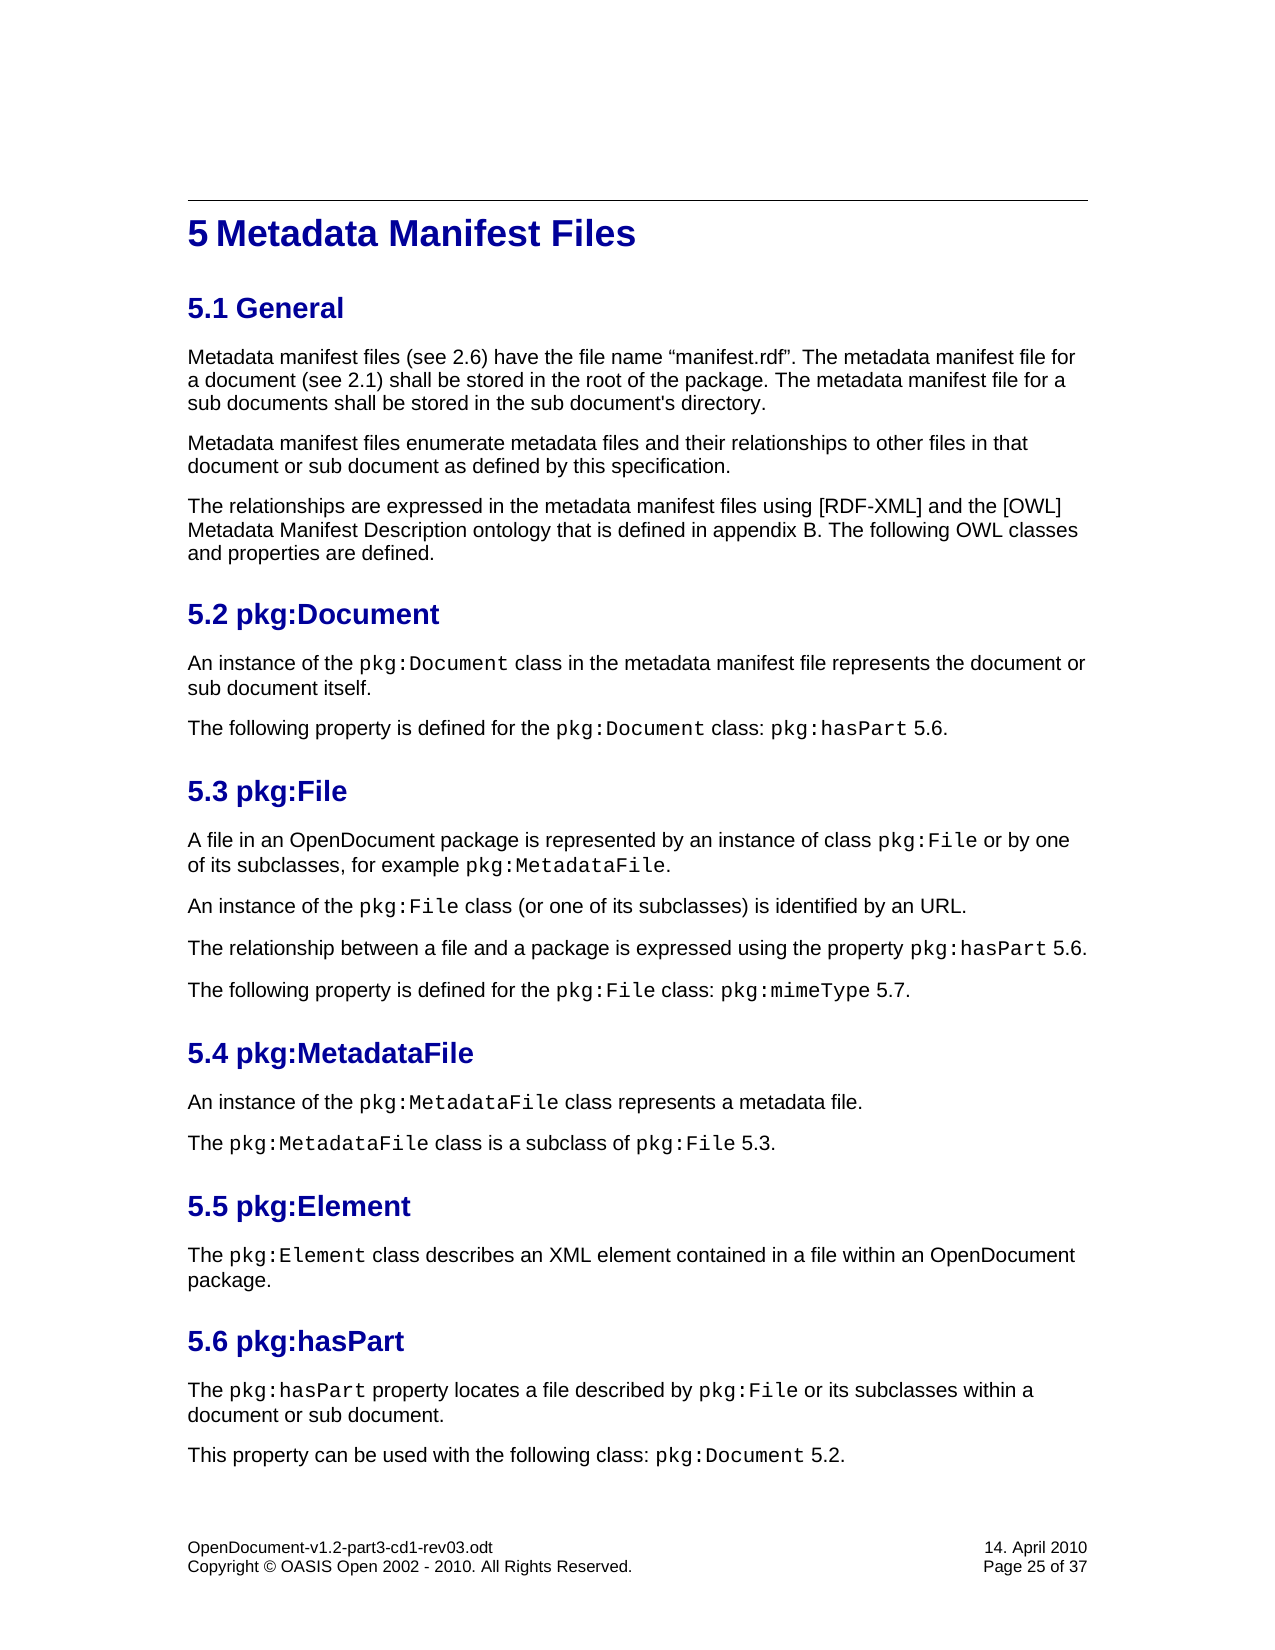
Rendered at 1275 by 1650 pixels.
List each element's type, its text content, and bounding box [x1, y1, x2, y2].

text The relationships are expressed in the metadata manifest files using [RDF-XML] and the [OWL] Metadata Manifest Description ontology that is defined in appendix B. The following OWL classes and properties are defined. [187, 495, 1088, 565]
subtitle pkg:MetadataFile [187, 1037, 1088, 1069]
text An instance of the pkg:MetadataFile class represents a metadata file. [187, 1090, 1088, 1115]
text The following property is defined for the pkg:Document class: pkg:hasPart 5.6. [187, 717, 1088, 742]
subtitle pkg:Element [187, 1190, 1088, 1223]
subtitle pkg:Document [187, 598, 1088, 631]
text A file in an OpenDocument package is represented by an instance of class pkg:File or by one of its subclasses, for example pkg:MetadataFile. [187, 828, 1088, 878]
text Metadata manifest files enumerate metadata files and their relationships to other files in that document or sub document as defined by this specification. [187, 432, 1088, 478]
text An instance of the pkg:Document class in the metadata manifest file represents the document or sub document itself. [187, 652, 1088, 700]
text The pkg:MetadataFile class is a subclass of pkg:File 5.3. [187, 1132, 1088, 1157]
subtitle pkg:File [187, 775, 1088, 808]
text This property can be used with the following class: pkg:Document 5.2. [187, 1444, 1088, 1469]
text An instance of the pkg:File class (or one of its subclasses) is identified by an URL. [187, 895, 1088, 920]
text The following property is defined for the pkg:File class: pkg:mimeType 5.7. [187, 978, 1088, 1003]
subtitle Metadata Manifest Files [187, 201, 1088, 254]
text The pkg:Element class describes an XML element contained in a file within an OpenDocument package. [187, 1244, 1088, 1292]
subtitle General [187, 292, 1088, 325]
subtitle pkg:hasPart [187, 1325, 1088, 1358]
text The relationship between a file and a package is expressed using the property pkg:hasPart 5.6. [187, 937, 1088, 962]
text Metadata manifest files (see 2.6) have the file name “manifest.rdf”. The metadata manifest file for a document (see 2.1) shall be stored in the root of the package. The metadata manifest file for a sub documents shall be stored in the sub document's directory. [187, 346, 1088, 415]
text The pkg:hasPart property locates a file described by pkg:File or its subclasses within a document or sub document. [187, 1379, 1088, 1427]
